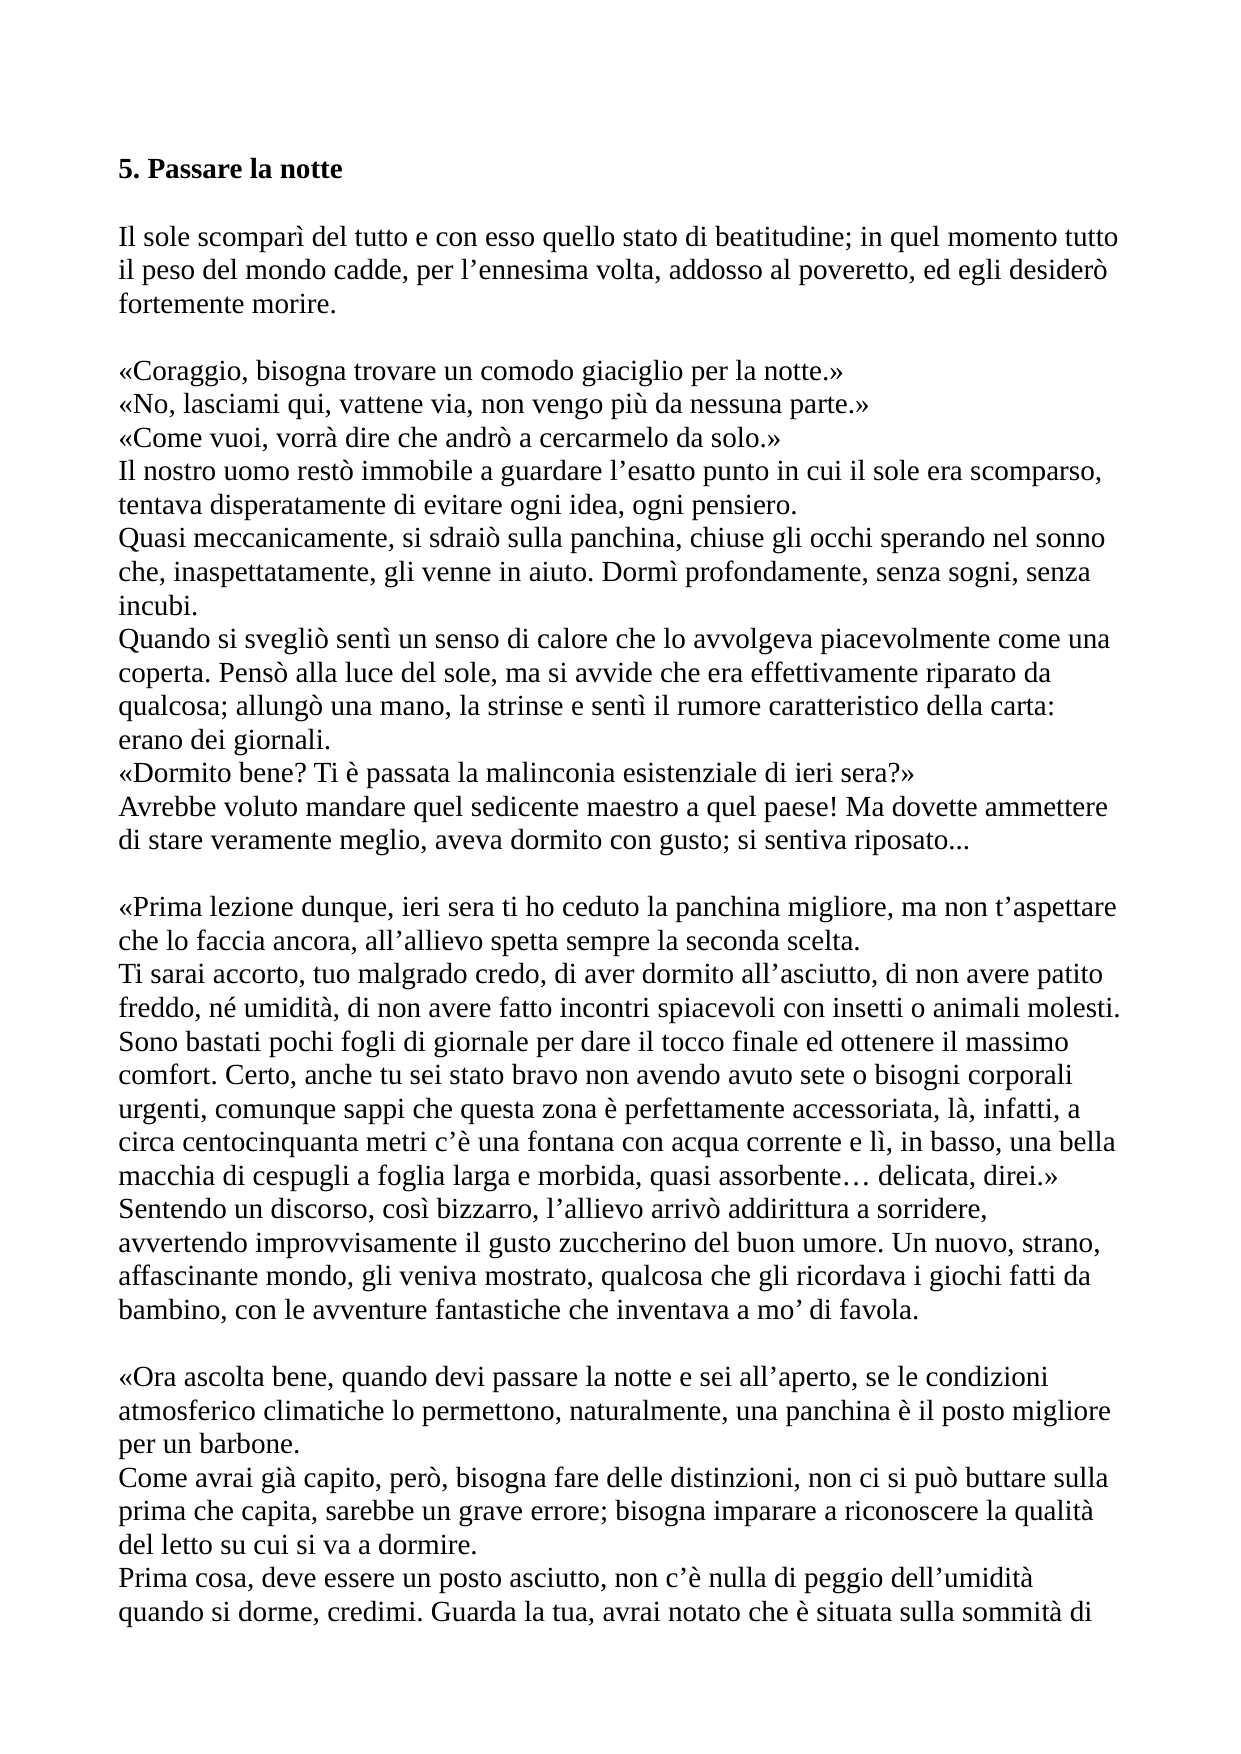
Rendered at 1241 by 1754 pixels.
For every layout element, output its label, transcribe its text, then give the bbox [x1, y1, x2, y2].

text «Ora ascolta bene, quando devi passare la notte e sei all’aperto, se le condizioni atmosferico climatiche lo permettono, naturalmente, una panchina è il posto migliore per un barbone. [118, 1359, 1122, 1460]
text «Prima lezione dunque, ieri sera ti ho ceduto la panchina migliore, ma non t’aspettare che lo faccia ancora, all’allievo spetta sempre la seconda scelta. [118, 889, 1122, 957]
text «Coraggio, bisogna trovare un comodo giaciglio per la notte.» [118, 353, 1122, 386]
text Il sole scomparì del tutto e con esso quello stato di beatitudine; in quel momento tutto il peso del mondo cadde, per l’ennesima volta, addosso al poveretto, ed egli desiderò fortemente morire. [118, 219, 1122, 319]
text Sentendo un discorso, così bizzarro, l’allievo arrivò addirittura a sorridere, avvertendo improvvisamente il gusto zuccherino del buon umore. Un nuovo, strano, affascinante mondo, gli veniva mostrato, qualcosa che gli ricordava i giochi fatti da bambino, con le avventure fantastiche che inventava a mo’ di favola. [118, 1191, 1122, 1326]
text Quando si svegliò sentì un senso di calore che lo avvolgeva piacevolmente come una coperta. Pensò alla luce del sole, ma si avvide che era effettivamente riparato da qualcosa; allungò una mano, la strinse e sentì il rumore caratteristico della carta: erano dei giornali. [118, 621, 1122, 755]
text Ti sarai accorto, tuo malgrado credo, di aver dormito all’asciutto, di non avere patito freddo, né umidità, di non avere fatto incontri spiacevoli con insetti o animali molesti. Sono bastati pochi fogli di giornale per dare il tocco finale ed ottenere il massimo comfort. Certo, anche tu sei stato bravo non avendo avuto sete o bisogni corporali urgenti, comunque sappi che questa zona è perfettamente accessoriata, là, infatti, a circa centocinquanta metri c’è una fontana con acqua corrente e lì, in basso, una bella macchia di cespugli a foglia larga e morbida, quasi assorbente… delicata, direi.» [118, 957, 1122, 1191]
text «No, lasciami qui, vattene via, non vengo più da nessuna parte.» [118, 386, 1122, 420]
text Quasi meccanicamente, si sdraiò sulla panchina, chiuse gli occhi sperando nel sonno che, inaspettatamente, gli venne in aiuto. Dormì profondamente, senza sogni, senza incubi. [118, 521, 1122, 621]
text 5. Passare la notte [118, 152, 1122, 185]
text Avrebbe voluto mandare quel sedicente maestro a quel paese! Ma dovette ammettere di stare veramente meglio, aveva dormito con gusto; si sentiva riposato... [118, 789, 1122, 856]
text «Come vuoi, vorrà dire che andrò a cercarmelo da solo.» [118, 420, 1122, 453]
text Come avrai già capito, però, bisogna fare delle distinzioni, non ci si può buttare sulla prima che capita, sarebbe un grave errore; bisogna imparare a riconoscere la qualità del letto su cui si va a dormire. [118, 1460, 1122, 1560]
text «Dormito bene? Ti è passata la malinconia esistenziale di ieri sera?» [118, 755, 1122, 789]
text Il nostro uomo restò immobile a guardare l’esatto punto in cui il sole era scomparso, tentava disperatamente di evitare ogni idea, ogni pensiero. [118, 453, 1122, 521]
text Prima cosa, deve essere un posto asciutto, non c’è nulla di peggio dell’umidità quando si dorme, credimi. Guarda la tua, avrai notato che è situata sulla sommità di [118, 1560, 1122, 1627]
